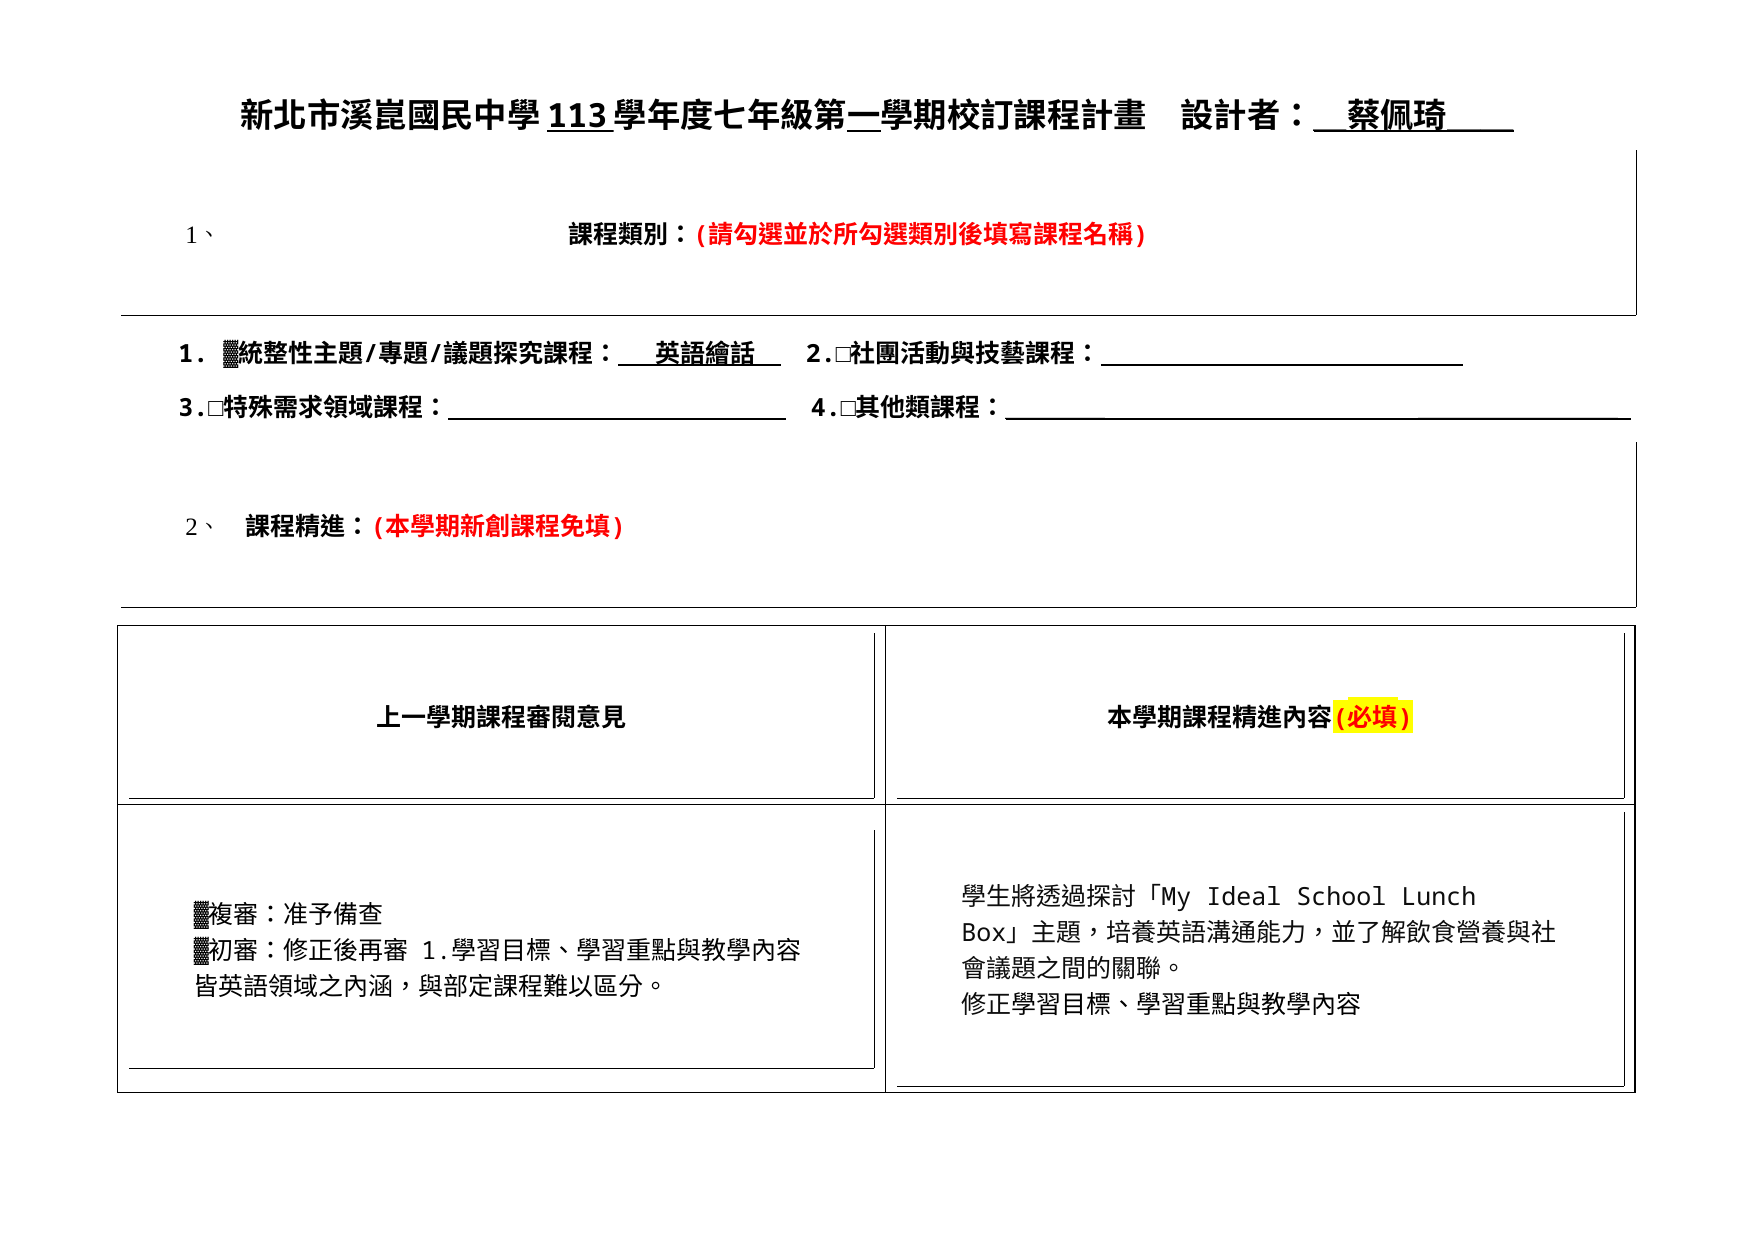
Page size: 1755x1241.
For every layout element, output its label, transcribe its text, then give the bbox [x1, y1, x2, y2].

text 3.□特殊需求領域課程： 4.□其他類課程：＿＿＿＿ ＿＿＿＿＿＿＿＿ [118, 387, 1636, 424]
table_cell ▓複審：准予備查 ▓初審：修正後再審 1.學習目標、學習重點與教學內容皆英語領域之內涵，與部定課程難以區分。 [118, 805, 885, 1092]
table_header 本學期課程精進內容(必填) [886, 626, 1634, 804]
list 課程類別：(請勾選並於所勾選類別後填寫課程名稱) [121, 149, 1636, 315]
table_cell 學生將透過探討「My Ideal School Lunch Box」主題，培養英語溝通能力，並了解飲食營養與社會議題之間的關聯。 修正學習目標、學習重點與教學內容 [886, 805, 1634, 1092]
list 課程精進：(本學期新創課程免填) [121, 442, 1636, 607]
text 新北市溪崑國民中學113學年度七年級第一學期校訂課程計畫 設計者：＿蔡佩琦＿＿ [118, 89, 1636, 137]
text 1. ▓統整性主題/專題/議題探究課程： 英語繪話 2.□社團活動與技藝課程： □ [118, 333, 1636, 369]
table_header 上一學期課程審閱意見 [118, 626, 885, 804]
